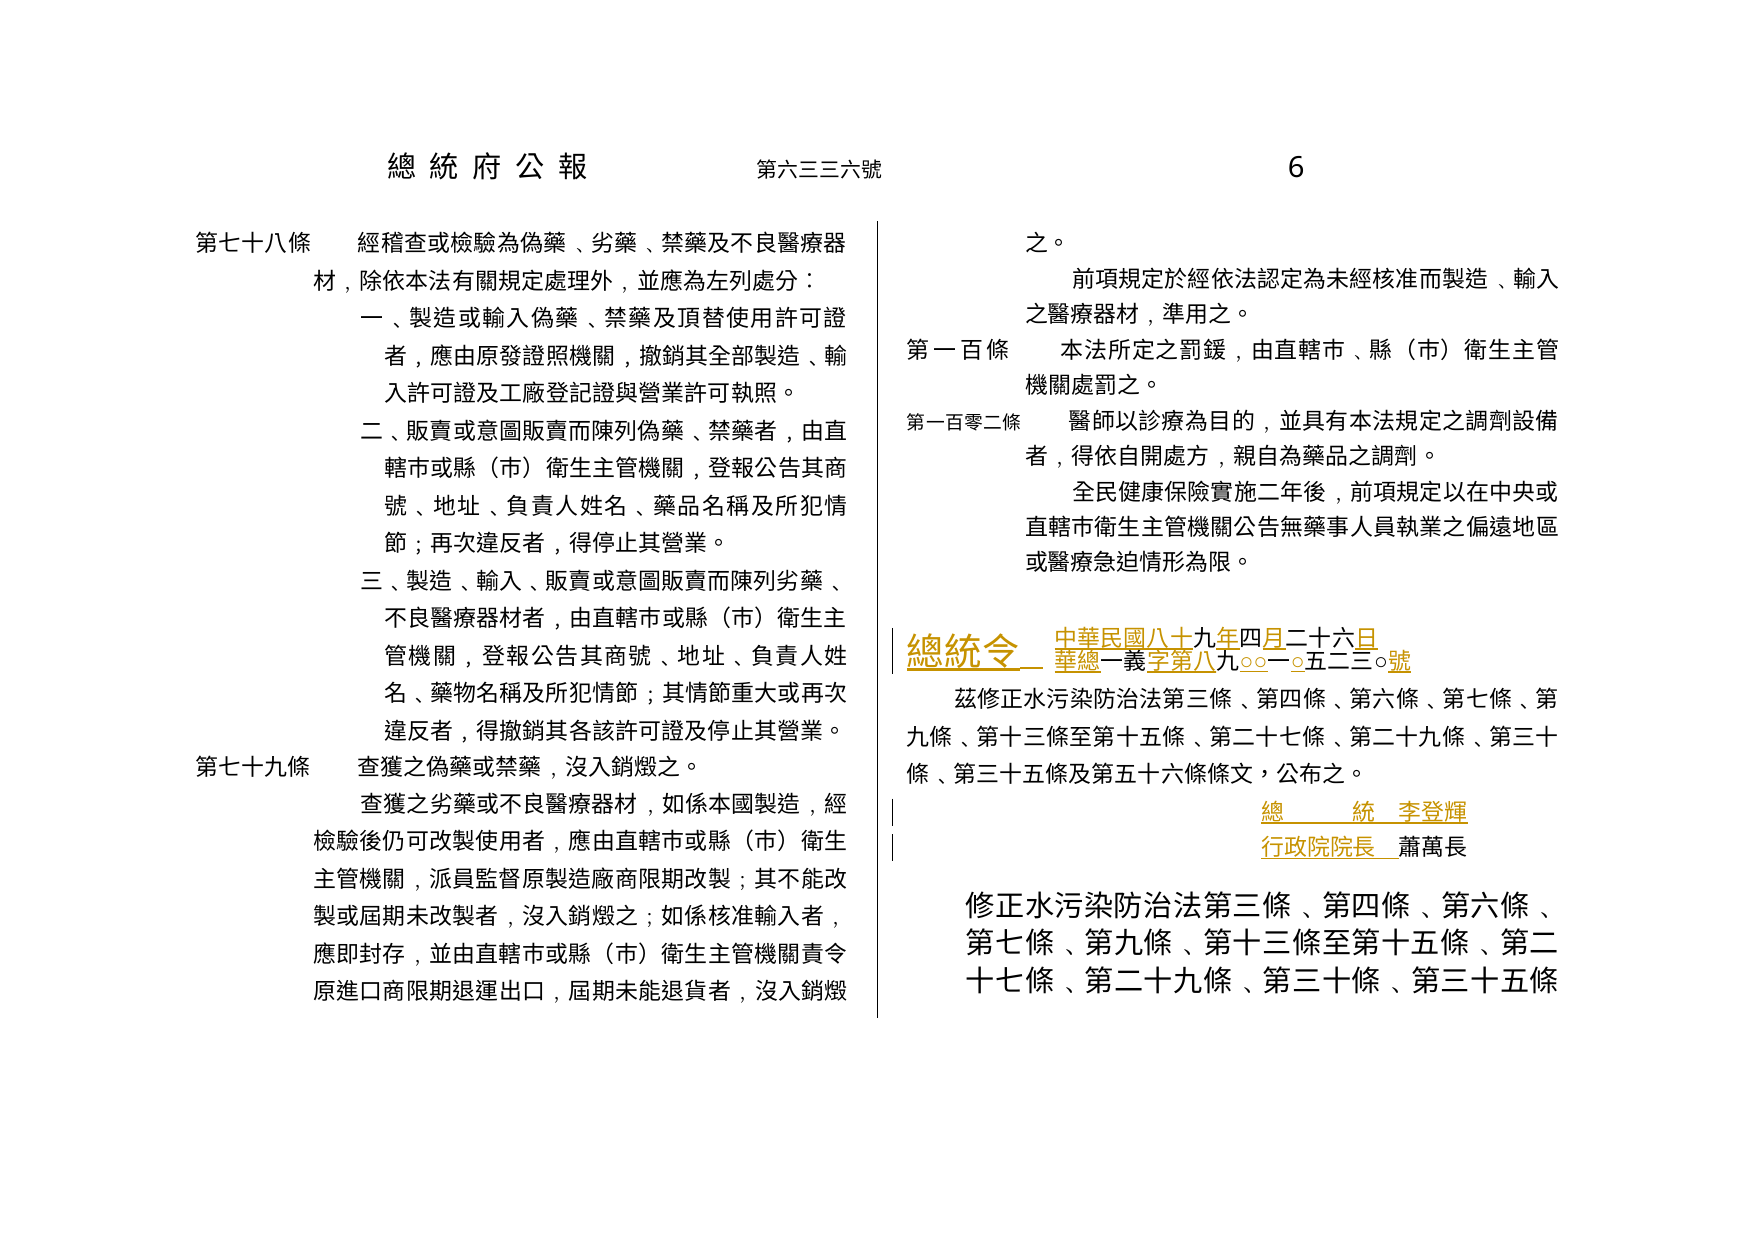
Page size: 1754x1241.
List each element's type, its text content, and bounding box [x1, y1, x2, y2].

table_header 總統令 [904, 628, 1051, 674]
text 全民健康保險實施二年後﹐前項規定以在中央或直轄巿衛生主管機關公告無藥事人員執業之偏遠地區或醫療急迫情形為限。 [1025, 472, 1559, 578]
text 第一百條 本法所定之罰鍰﹐由直轄巿﹑縣（巿）衛生主管機關處罰之。 [907, 330, 1559, 401]
text 一﹑製造或輸入偽藥﹑禁藥及頂替使用許可證者﹐應由原發證照機關﹐撤銷其全部製造﹑輸入許可證及工廠登記證與營業許可執照。 [360, 297, 847, 409]
text 之。 [1025, 222, 1559, 259]
text 修正水污染防治法第三條﹑第四條﹑第六條﹑第七條﹑第九條﹑第十三條至第十五條﹑第二十七條﹑第二十九條﹑第三十條﹑第三十五條 [966, 886, 1559, 999]
text 二﹑販賣或意圖販賣而陳列偽藥﹑禁藥者﹐由直轄巿或縣（巿）衛生主管機關﹐登報公告其商號﹑地址﹑負責人姓名﹑藥品名稱及所犯情節﹔再次違反者﹐得停止其營業。 [360, 409, 847, 559]
text 總 統 李登輝 [907, 799, 1559, 826]
text 茲修正水污染防治法第三條﹑第四條﹑第六條﹑第七條﹑第九條﹑第十三條至第十五條﹑第二十七條﹑第二十九條﹑第三十條﹑第三十五條及第五十六條條文，公布之。 [907, 678, 1559, 790]
text 第七十八條 經稽查或檢驗為偽藥﹑劣藥﹑禁藥及不良醫療器材﹐除依本法有關規定處理外﹐並應為左列處分︰ [195, 222, 847, 297]
text 查獲之劣藥或不良醫療器材﹐如係本國製造﹐經檢驗後仍可改製使用者﹐應由直轄巿或縣（巿）衛生主管機關﹐派員監督原製造廠商限期改製﹔其不能改製或屆期未改製者﹐沒入銷燬之﹔如係核准輸入者﹐應即封存﹐並由直轄巿或縣（巿）衛生主管機關責令原進口商限期退運出口﹐屆期未能退貨者﹐沒入銷燬 [313, 782, 847, 1007]
text 前項規定於經依法認定為未經核准而製造﹑輸入之醫療器材﹐準用之。 [1025, 259, 1559, 330]
text 第一百零二條 醫師以診療為目的﹐並具有本法規定之調劑設備者﹐得依自開處方﹐親自為藥品之調劑。 [907, 401, 1559, 472]
table_header 中華民國八十九年四月二十六日 華總一義字第八九○○一○五二三○號 [1051, 628, 1564, 674]
text 第七十九條 查獲之偽藥或禁藥﹐沒入銷燬之。 [195, 747, 847, 782]
text 三﹑製造﹑輸入﹑販賣或意圖販賣而陳列劣藥﹑不良醫療器材者﹐由直轄巿或縣（巿）衛生主管機關﹐登報公告其商號﹑地址﹑負責人姓名﹑藥物名稱及所犯情節﹔其情節重大或再次違反者﹐得撤銷其各該許可證及停止其營業。 [360, 559, 847, 747]
text 行政院院長 蕭萬長 [907, 834, 1559, 861]
